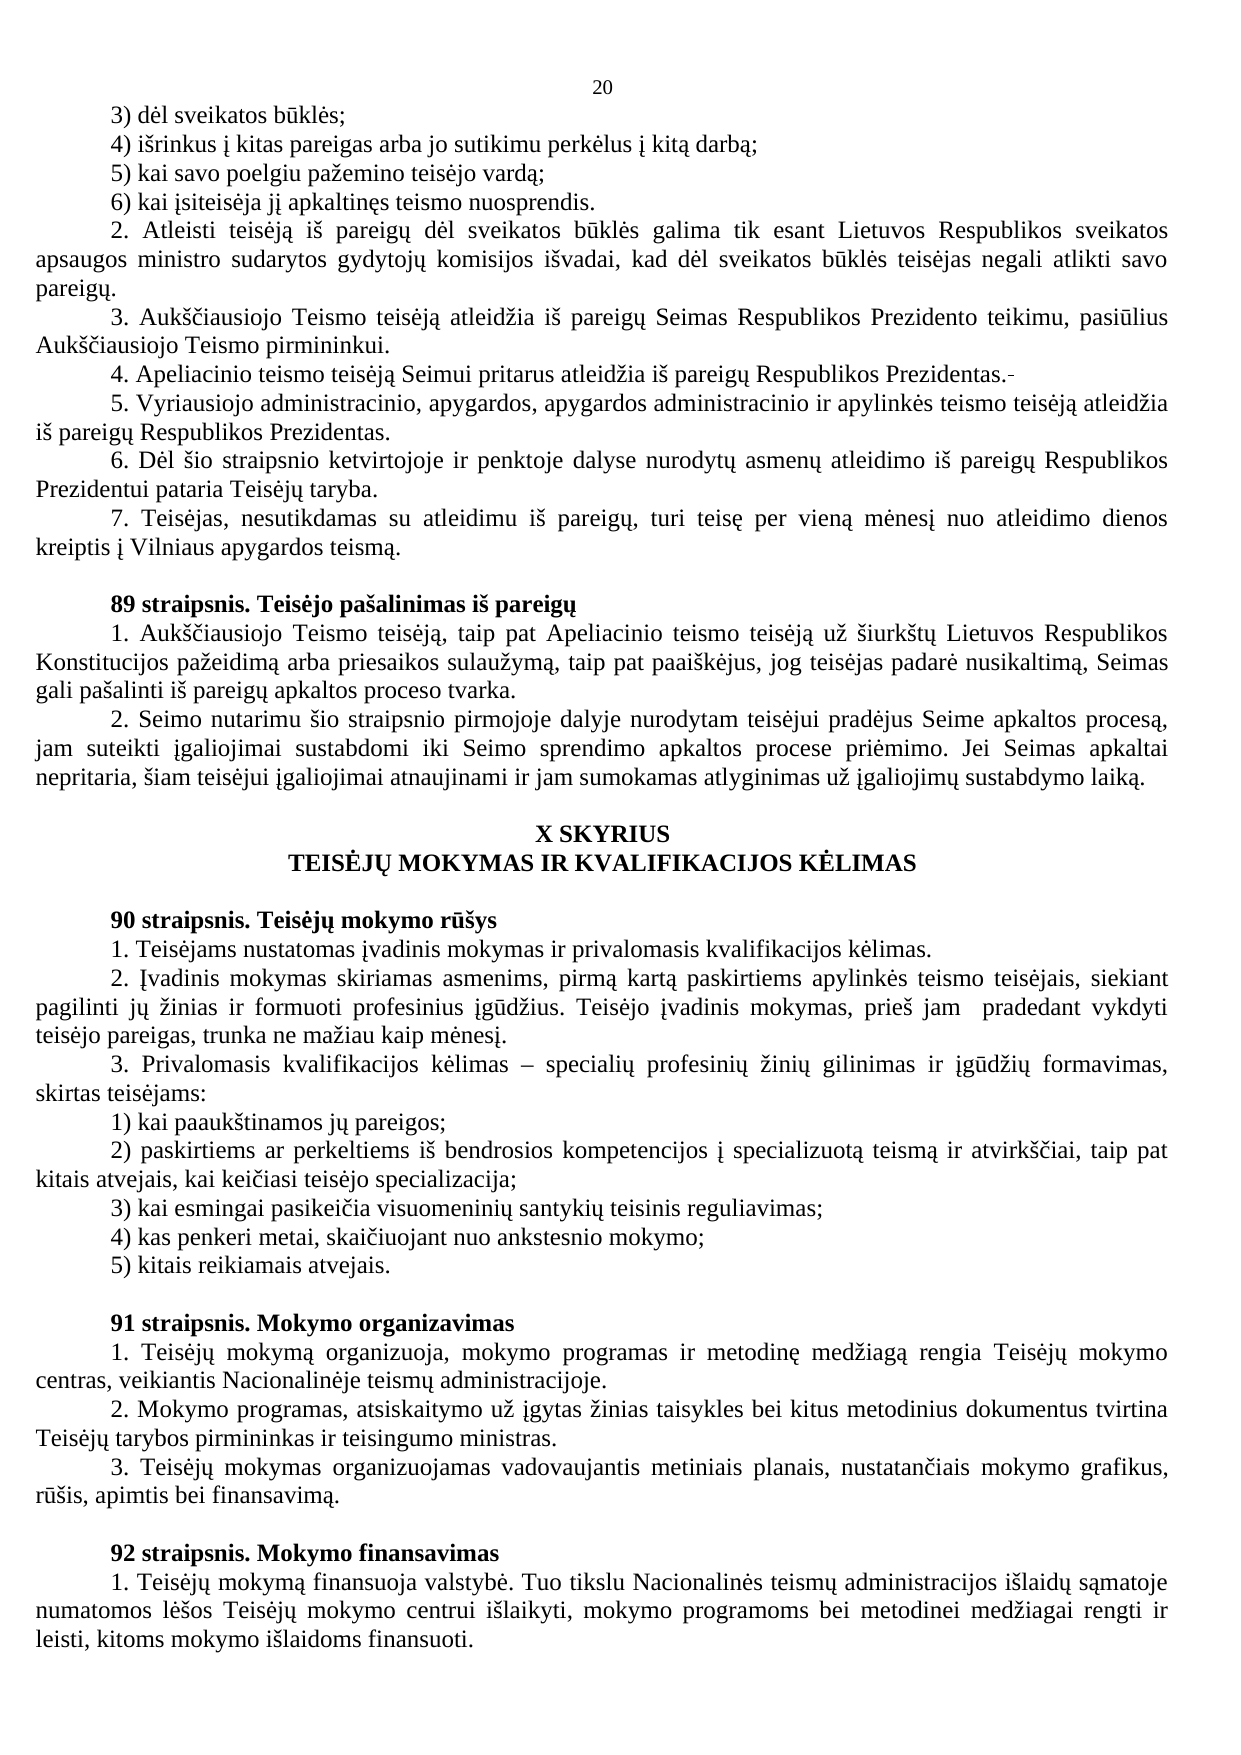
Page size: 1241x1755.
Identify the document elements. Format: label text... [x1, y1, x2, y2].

text 4) išrinkus į kitas pareigas arba jo sutikimu perkėlus į kitą darbą; [35, 129, 1169, 158]
text 1) kai paaukštinamos jų pareigos; [35, 1107, 1169, 1135]
text 4) kas penkeri metai, skaičiuojant nuo ankstesnio mokymo; [35, 1222, 1169, 1250]
text 7. Teisėjas, nesutikdamas su atleidimu iš pareigų, turi teisę per vieną mėnesį nuo atleidimo dienos kreiptis į Vilniaus apygardos teismą. [35, 503, 1169, 560]
text 6) kai įsiteisėja jį apkaltinęs teismo nuosprendis. [35, 187, 1169, 215]
text 91 straipsnis. Mokymo organizavimas [35, 1308, 1169, 1337]
text 4. Apeliacinio teismo teisėją Seimui pritarus atleidžia iš pareigų Respublikos Prezidentas. [35, 359, 1169, 388]
text 3. Aukščiausiojo Teismo teisėją atleidžia iš pareigų Seimas Respublikos Prezidento teikimu, pasiūlius Aukščiausiojo Teismo pirmininkui. [35, 302, 1169, 359]
text 5) kitais reikiamais atvejais. [35, 1250, 1169, 1279]
text 89 straipsnis. Teisėjo pašalinimas iš pareigų [35, 589, 1169, 618]
text 90 straipsnis. Teisėjų mokymo rūšys [35, 905, 1169, 934]
text 1. Teisėjams nustatomas įvadinis mokymas ir privalomasis kvalifikacijos kėlimas. [35, 934, 1169, 963]
text 2) paskirtiems ar perkeltiems iš bendrosios kompetencijos į specializuotą teismą ir atvirkščiai, taip pat kitais atvejais, kai keičiasi teisėjo specializacija; [35, 1135, 1169, 1193]
text 3. Privalomasis kvalifikacijos kėlimas – specialių profesinių žinių gilinimas ir įgūdžių formavimas, skirtas teisėjams: [35, 1049, 1169, 1107]
text 92 straipsnis. Mokymo finansavimas [35, 1538, 1169, 1567]
text 2. Mokymo programas, atsiskaitymo už įgytas žinias taisykles bei kitus metodinius dokumentus tvirtina Teisėjų tarybos pirmininkas ir teisingumo ministras. [35, 1394, 1169, 1452]
text 1. Teisėjų mokymą finansuoja valstybė. Tuo tikslu Nacionalinės teismų administracijos išlaidų sąmatoje numatomos lėšos Teisėjų mokymo centrui išlaikyti, mokymo programoms bei metodinei medžiagai rengti ir leisti, kitoms mokymo išlaidoms finansuoti. [35, 1567, 1169, 1653]
text 6. Dėl šio straipsnio ketvirtojoje ir penktoje dalyse nurodytų asmenų atleidimo iš pareigų Respublikos Prezidentui pataria Teisėjų taryba. [35, 445, 1169, 503]
text 3. Teisėjų mokymas organizuojamas vadovaujantis metiniais planais, nustatančiais mokymo grafikus, rūšis, apimtis bei finansavimą. [35, 1452, 1169, 1509]
text 2. Atleisti teisėją iš pareigų dėl sveikatos būklės galima tik esant Lietuvos Respublikos sveikatos apsaugos ministro sudarytos gydytojų komisijos išvadai, kad dėl sveikatos būklės teisėjas negali atlikti savo pareigų. [35, 215, 1169, 302]
text 1. Teisėjų mokymą organizuoja, mokymo programas ir metodinę medžiagą rengia Teisėjų mokymo centras, veikiantis Nacionalinėje teismų administracijoje. [35, 1337, 1169, 1394]
text X SKYRIUS [35, 819, 1169, 848]
text 1. Aukščiausiojo Teismo teisėją, taip pat Apeliacinio teismo teisėją už šiurkštų Lietuvos Respublikos Konstitucijos pažeidimą arba priesaikos sulaužymą, taip pat paaiškėjus, jog teisėjas padarė nusikaltimą, Seimas gali pašalinti iš pareigų apkaltos proceso tvarka. [35, 618, 1169, 704]
text 2. Seimo nutarimu šio straipsnio pirmojoje dalyje nurodytam teisėjui pradėjus Seime apkaltos procesą, jam suteikti įgaliojimai sustabdomi iki Seimo sprendimo apkaltos procese priėmimo. Jei Seimas apkaltai nepritaria, šiam teisėjui įgaliojimai atnaujinami ir jam sumokamas atlyginimas už įgaliojimų sustabdymo laiką. [35, 704, 1169, 790]
text TEISĖJŲ MOKYMAS IR KVALIFIKACIJOS KĖLIMAS [35, 848, 1169, 877]
text 3) kai esmingai pasikeičia visuomeninių santykių teisinis reguliavimas; [35, 1193, 1169, 1222]
text 2. Įvadinis mokymas skiriamas asmenims, pirmą kartą paskirtiems apylinkės teismo teisėjais, siekiant pagilinti jų žinias ir formuoti profesinius įgūdžius. Teisėjo įvadinis mokymas, prieš jam pradedant vykdyti teisėjo pareigas, trunka ne mažiau kaip mėnesį. [35, 963, 1169, 1049]
text 5. Vyriausiojo administracinio, apygardos, apygardos administracinio ir apylinkės teismo teisėją atleidžia iš pareigų Respublikos Prezidentas. [35, 388, 1169, 445]
text 3) dėl sveikatos būklės; [35, 100, 1169, 129]
text 5) kai savo poelgiu pažemino teisėjo vardą; [35, 158, 1169, 187]
